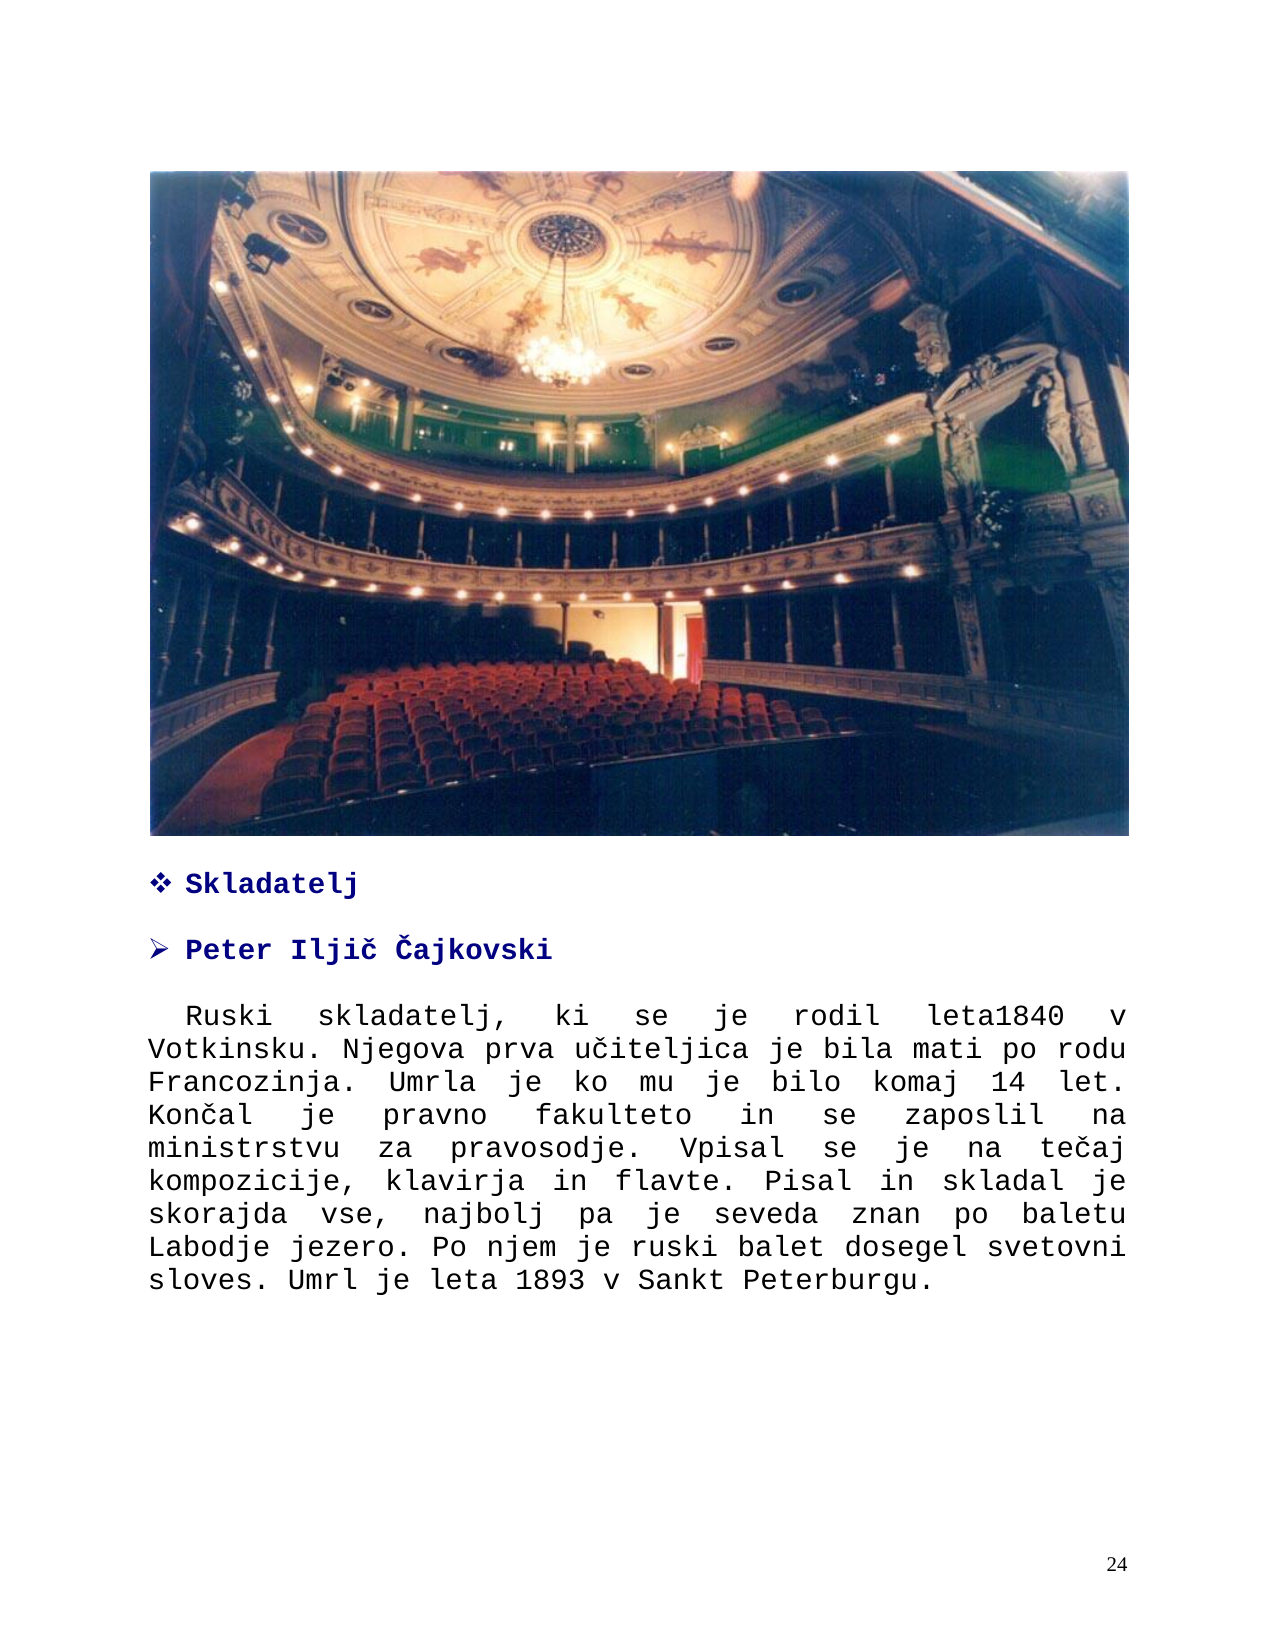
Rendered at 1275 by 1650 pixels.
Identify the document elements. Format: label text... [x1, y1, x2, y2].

list Peter Iljič Čajkovski [148, 935, 1127, 968]
text Ruski skladatelj, ki se je rodil leta1840 v Votkinsku. Njegova prva učiteljica je bila mati po rodu Francozinja. Umrla je ko mu je bilo komaj 14 let. Končal je pravno fakulteto in se zaposlil na ministrstvu za pravosodje. Vpisal se je na tečaj kompozicije, klavirja in flavte. Pisal in skladal je skorajda vse, najbolj pa je seveda znan po baletu Labodje jezero. Po njem je ruski balet dosegel svetovni sloves. Umrl je leta 1893 v Sankt Peterburgu. [148, 1001, 1127, 1298]
subtitle Skladatelj [148, 869, 1127, 902]
picture [150, 171, 1129, 836]
